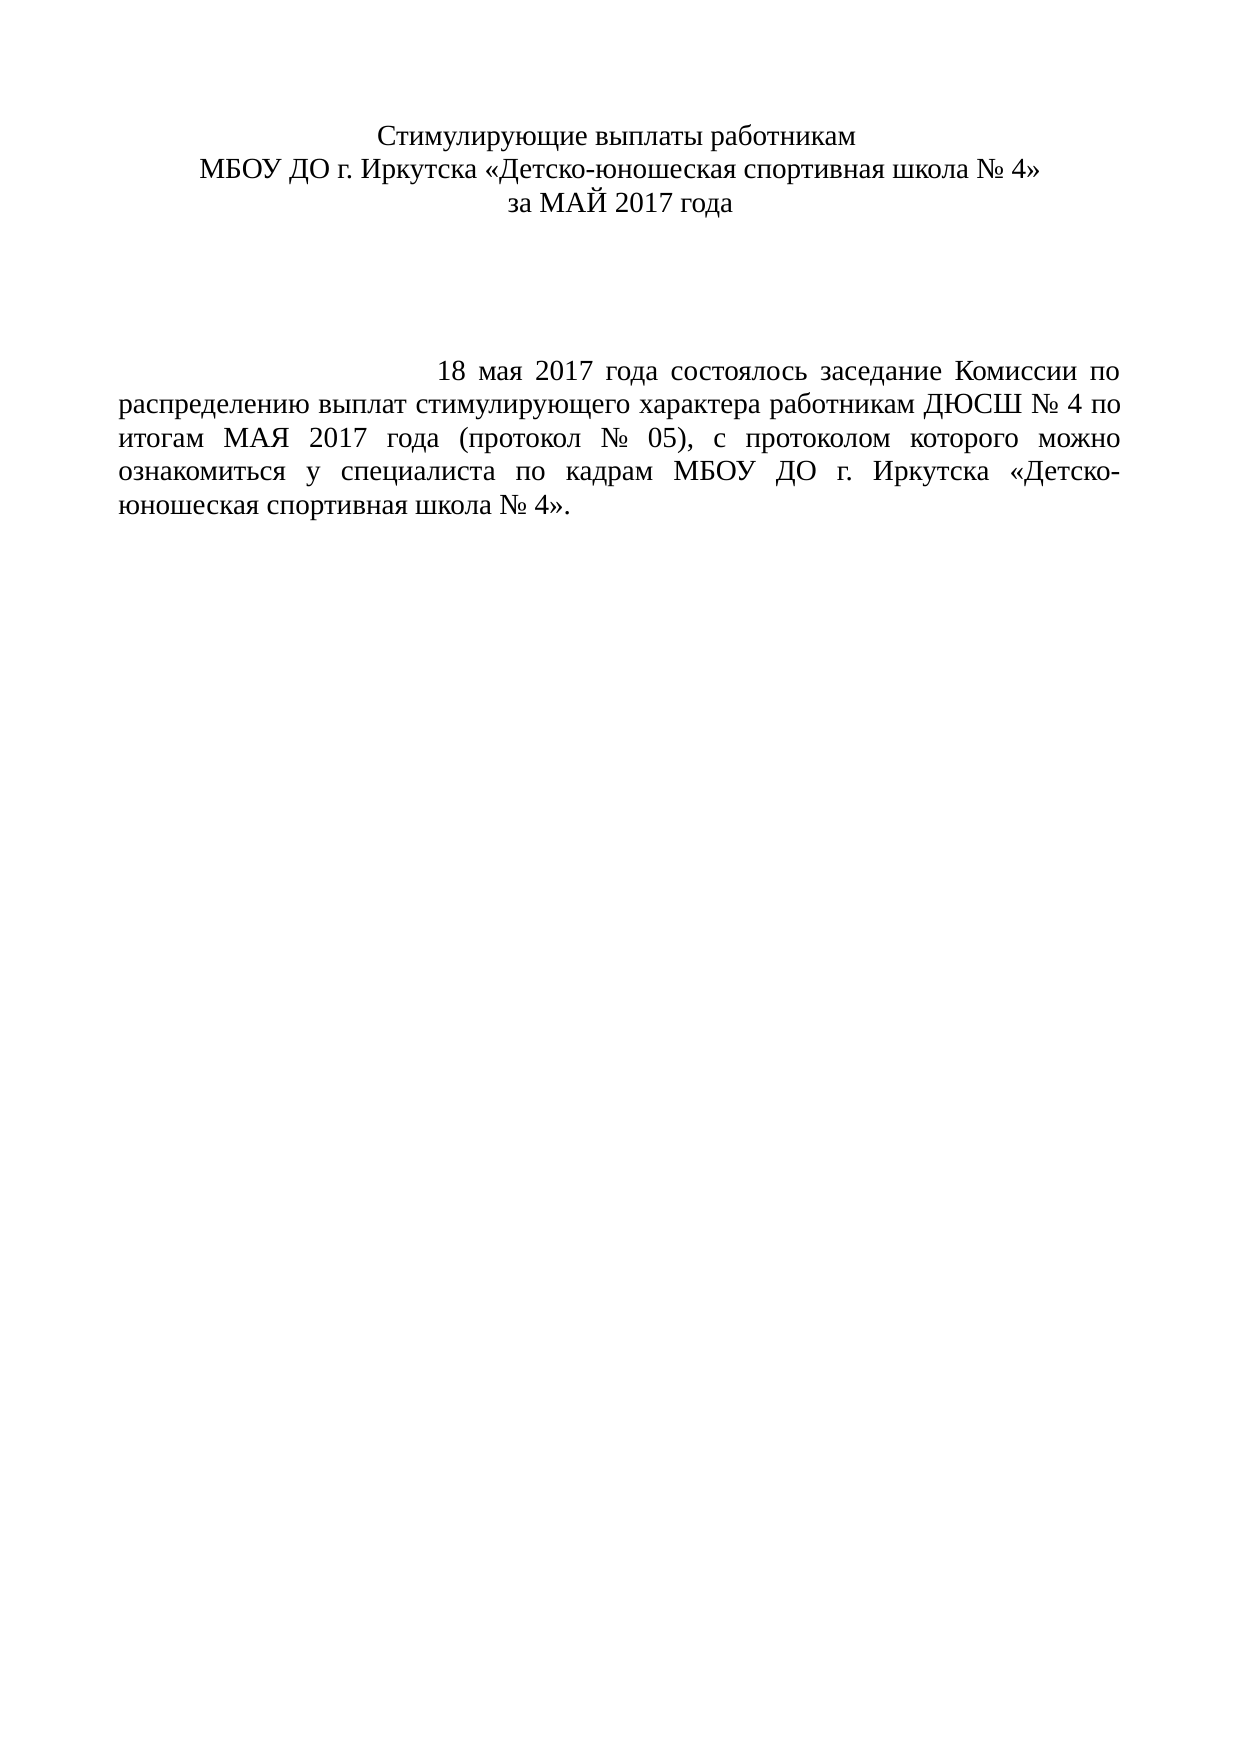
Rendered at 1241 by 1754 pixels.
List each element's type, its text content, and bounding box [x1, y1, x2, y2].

text Стимулирующие выплаты работникам [118, 118, 1122, 152]
text МБОУ ДО г. Иркутска «Детско-юношеская спортивная школа № 4» [118, 152, 1122, 185]
text 18 мая 2017 года состоялось заседание Комиссии по распределению выплат стимулирующего характера работникам ДЮСШ № 4 по итогам МАЯ 2017 года (протокол № 05), с протоколом которого можно ознакомиться у специалиста по кадрам МБОУ ДО г. Иркутска «Детско-юношеская спортивная школа № 4». [118, 353, 1122, 521]
text за МАЙ 2017 года [118, 185, 1122, 219]
